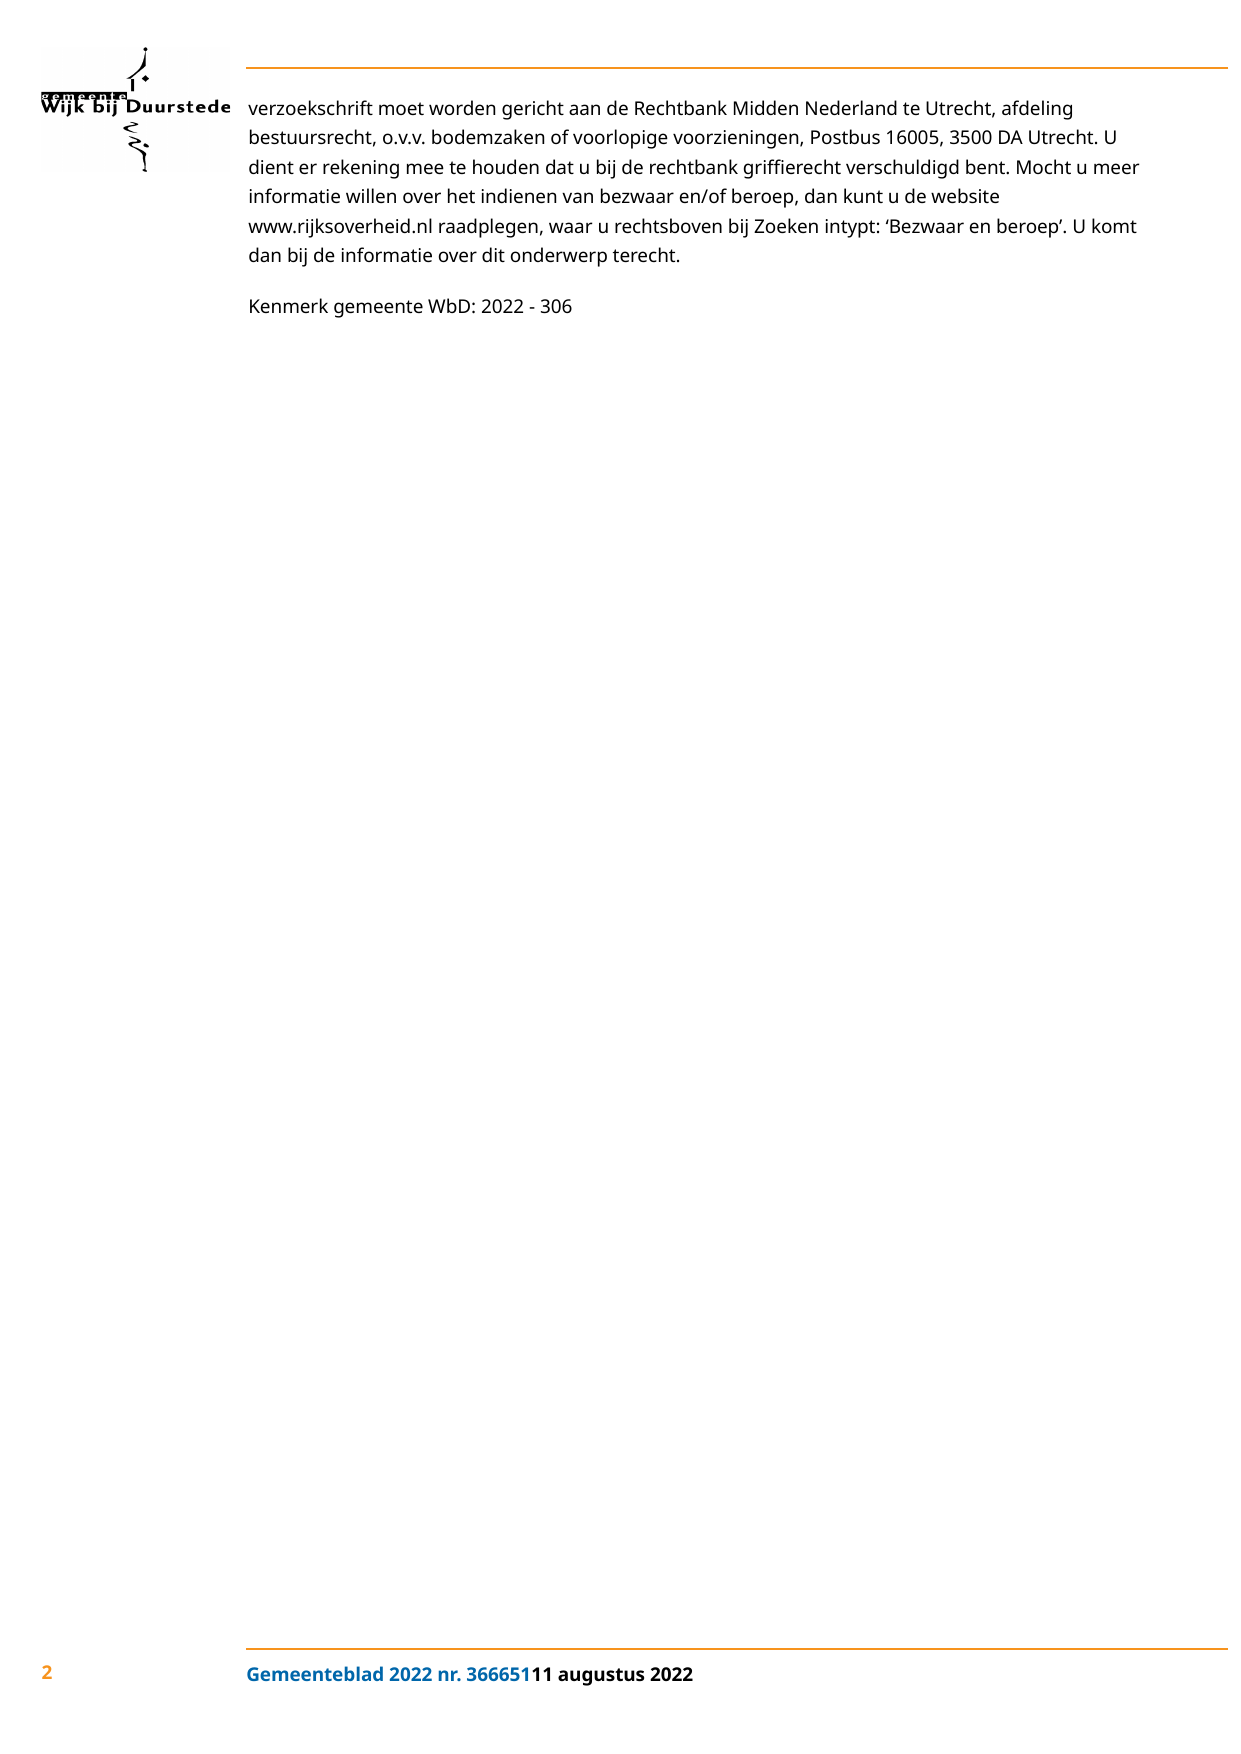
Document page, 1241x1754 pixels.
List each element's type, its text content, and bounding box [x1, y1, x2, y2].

picture [41, 47, 231, 172]
text Kenmerk gemeente WbD: 2022 - 306 [248, 293, 1152, 319]
text verzoekschrift moet worden gericht aan de Rechtbank Midden Nederland te Utrecht, afdeling bestuursrecht, o.v.v. bodemzaken of voorlopige voorzieningen, Postbus 16005, 3500 DA Utrecht. U dient er rekening mee te houden dat u bij de rechtbank griffierecht verschuldigd bent. Mocht u meer informatie willen over het indienen van bezwaar en/of beroep, dan kunt u de website www.rijksoverheid.nl raadplegen, waar u rechtsboven bij Zoeken intypt: ‘Bezwaar en beroep’. U komt dan bij de informatie over dit onderwerp terecht. [248, 95, 1152, 268]
